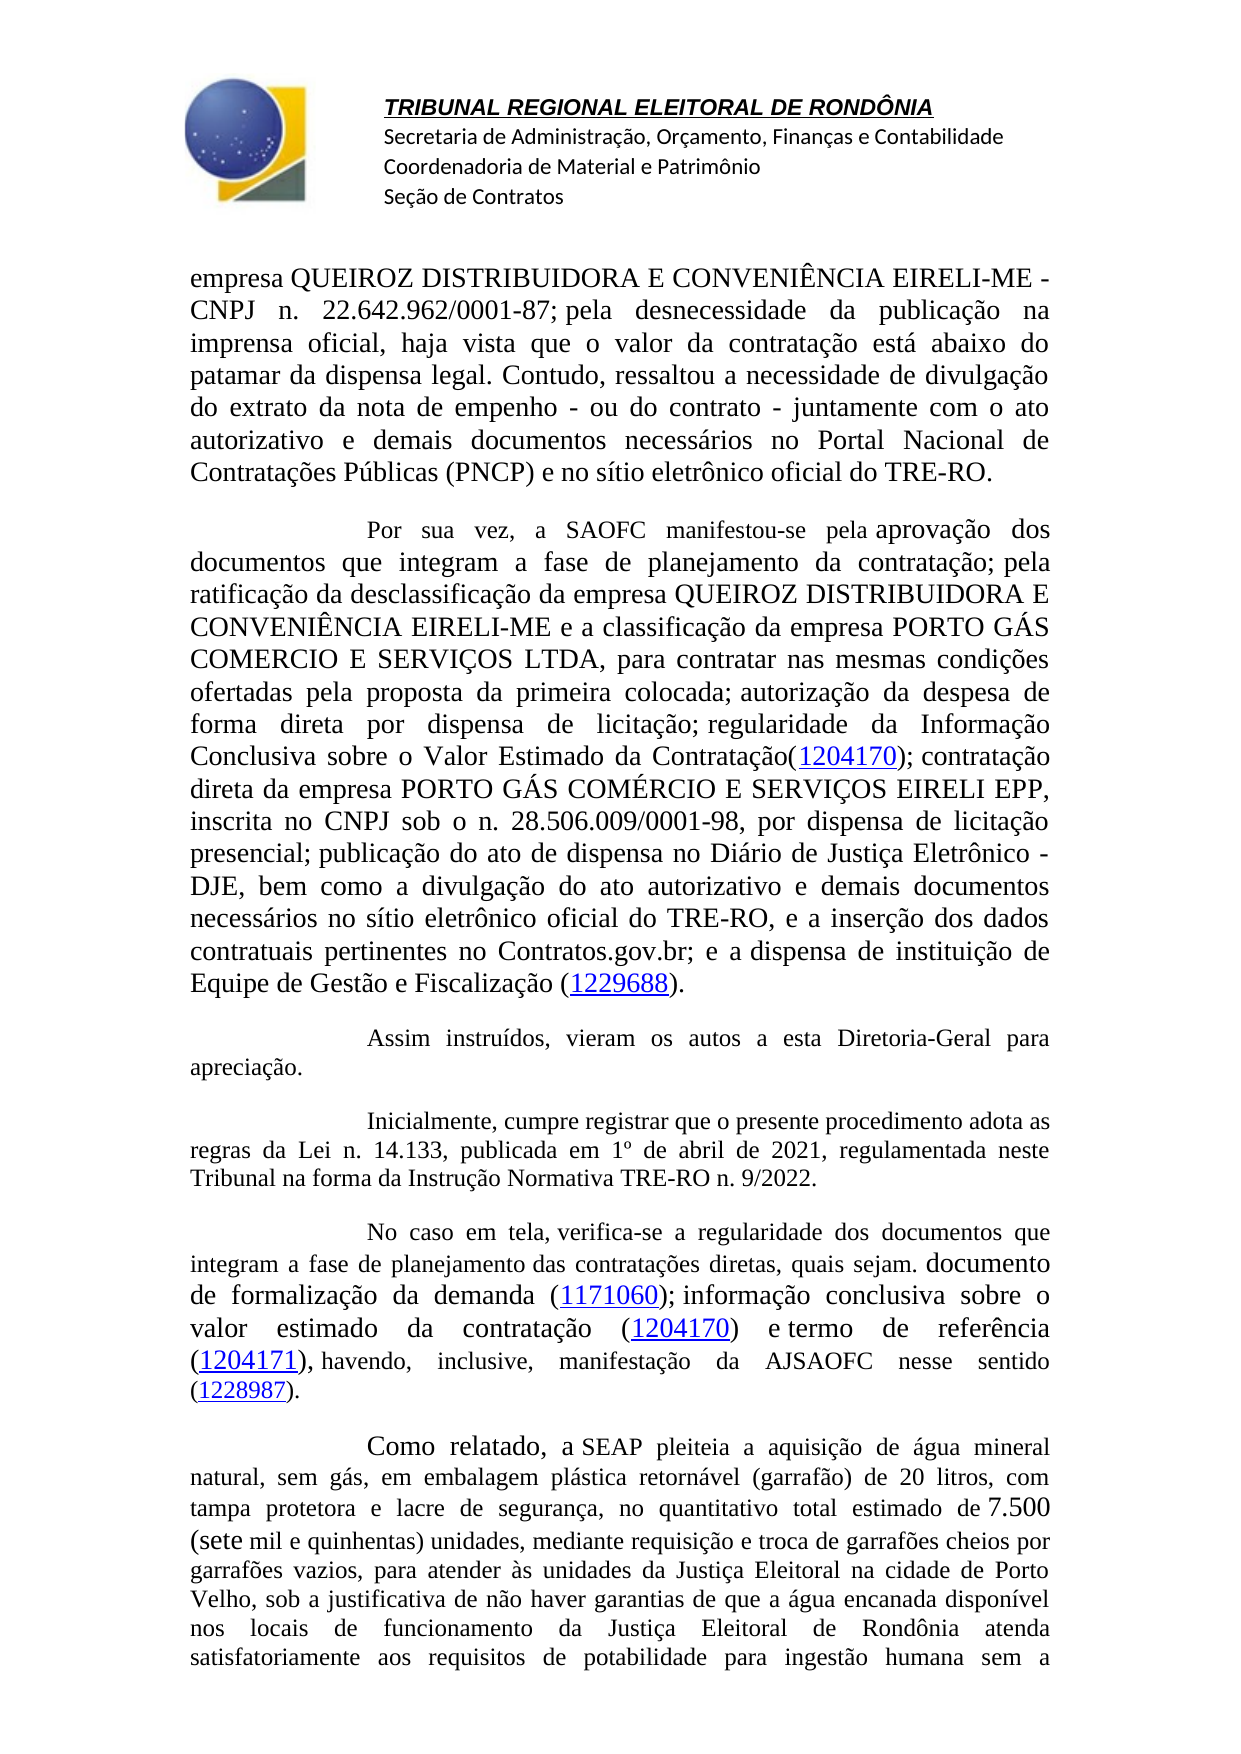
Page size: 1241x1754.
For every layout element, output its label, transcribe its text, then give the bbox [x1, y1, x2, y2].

text Como relatado, a SEAP pleiteia a aquisição de água mineral natural, sem gás, em embalagem plástica retornável (garrafão) de 20 litros, com tampa protetora e lacre de segurança, no quantitativo total estimado de 7.500 (sete mil e quinhentas) unidades, mediante requisição e troca de garrafões cheios por garrafões vazios, para atender às unidades da Justiça Eleitoral na cidade de Porto Velho, sob a justificativa de não haver garantias de que a água encanada disponível nos locais de funcionamento da Justiça Eleitoral de Rondônia atenda satisfatoriamente aos requisitos de potabilidade para ingestão humana sem a [190, 1429, 1051, 1670]
text No caso em tela, verifica-se a regularidade dos documentos que integram a fase de planejamento das contratações diretas, quais sejam. documento de formalização da demanda (1171060); informação conclusiva sobre o valor estimado da contratação (1204170) e termo de referência (1204171), havendo, inclusive, manifestação da AJSAOFC nesse sentido (1228987). [190, 1217, 1051, 1404]
text Inicialmente, cumpre registrar que o presente procedimento adota as regras da Lei n. 14.133, publicada em 1º de abril de 2021, regulamentada neste Tribunal na forma da Instrução Normativa TRE-RO n. 9/2022. [190, 1106, 1051, 1192]
text Por sua vez, a SAOFC manifestou-se pela aprovação dos documentos que integram a fase de planejamento da contratação; pela ratificação da desclassificação da empresa QUEIROZ DISTRIBUIDORA E CONVENIÊNCIA EIRELI-ME e a classificação da empresa PORTO GÁS COMERCIO E SERVIÇOS LTDA, para contratar nas mesmas condições ofertadas pela proposta da primeira colocada; autorização da despesa de forma direta por dispensa de licitação; regularidade da Informação Conclusiva sobre o Valor Estimado da Contratação(1204170); contratação direta da empresa PORTO GÁS COMÉRCIO E SERVIÇOS EIRELI EPP, inscrita no CNPJ sob o n. 28.506.009/0001-98, por dispensa de licitação presencial; publicação do ato de dispensa no Diário de Justiça Eletrônico - DJE, bem como a divulgação do ato autorizativo e demais documentos necessários no sítio eletrônico oficial do TRE-RO, e a inserção dos dados contratuais pertinentes no Contratos.gov.br; e a dispensa de instituição de Equipe de Gestão e Fiscalização (1229688). [190, 513, 1051, 998]
text empresa QUEIROZ DISTRIBUIDORA E CONVENIÊNCIA EIRELI-ME - CNPJ n. 22.642.962/0001-87; pela desnecessidade da publicação na imprensa oficial, haja vista que o valor da contratação está abaixo do patamar da dispensa legal. Contudo, ressaltou a necessidade de divulgação do extrato da nota de empenho - ou do contrato - juntamente com o ato autorizativo e demais documentos necessários no Portal Nacional de Contratações Públicas (PNCP) e no sítio eletrônico oficial do TRE-RO. [190, 261, 1051, 488]
text Assim instruídos, vieram os autos a esta Diretoria-Geral para apreciação. [190, 1023, 1051, 1081]
